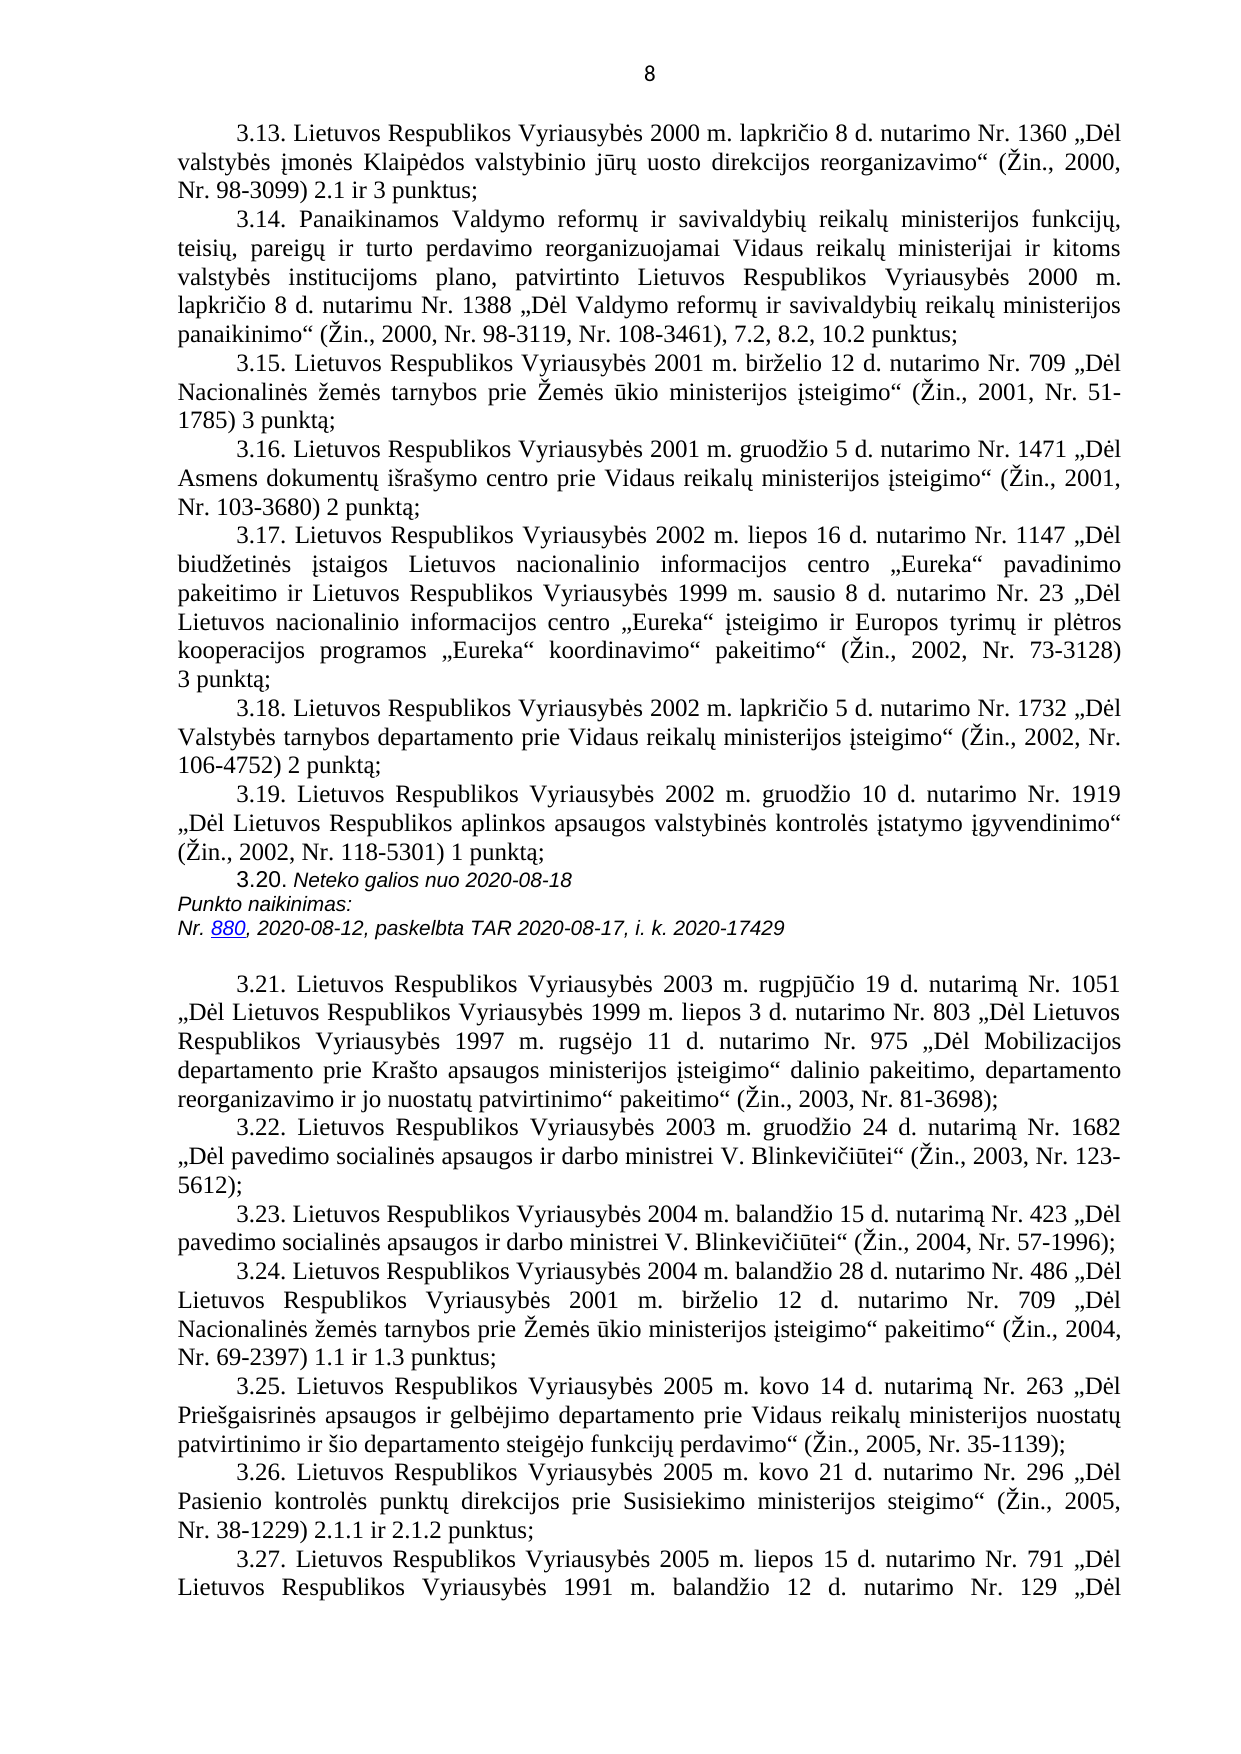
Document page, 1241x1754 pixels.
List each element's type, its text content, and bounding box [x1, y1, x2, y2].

text 3.20. Neteko galios nuo 2020-08-18 [177, 866, 1122, 892]
text 3.15. Lietuvos Respublikos Vyriausybės 2001 m. birželio 12 d. nutarimo Nr. 709 „Dėl Nacionalinės žemės tarnybos prie Žemės ūkio ministerijos įsteigimo“ (Žin., 2001, Nr. 51-1785) 3 punktą; [177, 348, 1122, 434]
text 3.14. Panaikinamos Valdymo reformų ir savivaldybių reikalų ministerijos funkcijų, teisių, pareigų ir turto perdavimo reorganizuojamai Vidaus reikalų ministerijai ir kitoms valstybės institucijoms plano, patvirtinto Lietuvos Respublikos Vyriausybės 2000 m. lapkričio 8 d. nutarimu Nr. 1388 „Dėl Valdymo reformų ir savivaldybių reikalų ministerijos panaikinimo“ (Žin., 2000, Nr. 98-3119, Nr. 108-3461), 7.2, 8.2, 10.2 punktus; [177, 204, 1122, 348]
text 3.13. Lietuvos Respublikos Vyriausybės 2000 m. lapkričio 8 d. nutarimo Nr. 1360 „Dėl valstybės įmonės Klaipėdos valstybinio jūrų uosto direkcijos reorganizavimo“ (Žin., 2000, Nr. 98-3099) 2.1 ir 3 punktus; [177, 118, 1122, 204]
text Nr. 880, 2020-08-12, paskelbta TAR 2020-08-17, i. k. 2020-17429 [177, 916, 1122, 940]
text 3.18. Lietuvos Respublikos Vyriausybės 2002 m. lapkričio 5 d. nutarimo Nr. 1732 „Dėl Valstybės tarnybos departamento prie Vidaus reikalų ministerijos įsteigimo“ (Žin., 2002, Nr. 106-4752) 2 punktą; [177, 693, 1122, 779]
text 3.27. Lietuvos Respublikos Vyriausybės 2005 m. liepos 15 d. nutarimo Nr. 791 „Dėl Lietuvos Respublikos Vyriausybės 1991 m. balandžio 12 d. nutarimo Nr. 129 „Dėl [177, 1544, 1122, 1601]
text 3.23. Lietuvos Respublikos Vyriausybės 2004 m. balandžio 15 d. nutarimą Nr. 423 „Dėl pavedimo socialinės apsaugos ir darbo ministrei V. Blinkevičiūtei“ (Žin., 2004, Nr. 57-1996); [177, 1199, 1122, 1256]
text 3.22. Lietuvos Respublikos Vyriausybės 2003 m. gruodžio 24 d. nutarimą Nr. 1682 „Dėl pavedimo socialinės apsaugos ir darbo ministrei V. Blinkevičiūtei“ (Žin., 2003, Nr. 123-5612); [177, 1112, 1122, 1199]
text Punkto naikinimas: [177, 892, 1122, 916]
text 3.16. Lietuvos Respublikos Vyriausybės 2001 m. gruodžio 5 d. nutarimo Nr. 1471 „Dėl Asmens dokumentų išrašymo centro prie Vidaus reikalų ministerijos įsteigimo“ (Žin., 2001, Nr. 103-3680) 2 punktą; [177, 434, 1122, 521]
text 3.24. Lietuvos Respublikos Vyriausybės 2004 m. balandžio 28 d. nutarimo Nr. 486 „Dėl Lietuvos Respublikos Vyriausybės 2001 m. birželio 12 d. nutarimo Nr. 709 „Dėl Nacionalinės žemės tarnybos prie Žemės ūkio ministerijos įsteigimo“ pakeitimo“ (Žin., 2004, Nr. 69-2397) 1.1 ir 1.3 punktus; [177, 1256, 1122, 1371]
text 3.17. Lietuvos Respublikos Vyriausybės 2002 m. liepos 16 d. nutarimo Nr. 1147 „Dėl biudžetinės įstaigos Lietuvos nacionalinio informacijos centro „Eureka“ pavadinimo pakeitimo ir Lietuvos Respublikos Vyriausybės 1999 m. sausio 8 d. nutarimo Nr. 23 „Dėl Lietuvos nacionalinio informacijos centro „Eureka“ įsteigimo ir Europos tyrimų ir plėtros kooperacijos programos „Eureka“ koordinavimo“ pakeitimo“ (Žin., 2002, Nr. 73-3128) 3 punktą; [177, 521, 1122, 693]
text 3.25. Lietuvos Respublikos Vyriausybės 2005 m. kovo 14 d. nutarimą Nr. 263 „Dėl Priešgaisrinės apsaugos ir gelbėjimo departamento prie Vidaus reikalų ministerijos nuostatų patvirtinimo ir šio departamento steigėjo funkcijų perdavimo“ (Žin., 2005, Nr. 35-1139); [177, 1371, 1122, 1457]
text 3.26. Lietuvos Respublikos Vyriausybės 2005 m. kovo 21 d. nutarimo Nr. 296 „Dėl Pasienio kontrolės punktų direkcijos prie Susisiekimo ministerijos steigimo“ (Žin., 2005, Nr. 38-1229) 2.1.1 ir 2.1.2 punktus; [177, 1457, 1122, 1544]
text 3.19. Lietuvos Respublikos Vyriausybės 2002 m. gruodžio 10 d. nutarimo Nr. 1919 „Dėl Lietuvos Respublikos aplinkos apsaugos valstybinės kontrolės įstatymo įgyvendinimo“ (Žin., 2002, Nr. 118-5301) 1 punktą; [177, 779, 1122, 866]
text 3.21. Lietuvos Respublikos Vyriausybės 2003 m. rugpjūčio 19 d. nutarimą Nr. 1051 „Dėl Lietuvos Respublikos Vyriausybės 1999 m. liepos 3 d. nutarimo Nr. 803 „Dėl Lietuvos Respublikos Vyriausybės 1997 m. rugsėjo 11 d. nutarimo Nr. 975 „Dėl Mobilizacijos departamento prie Krašto apsaugos ministerijos įsteigimo“ dalinio pakeitimo, departamento reorganizavimo ir jo nuostatų patvirtinimo“ pakeitimo“ (Žin., 2003, Nr. 81-3698); [177, 969, 1122, 1112]
